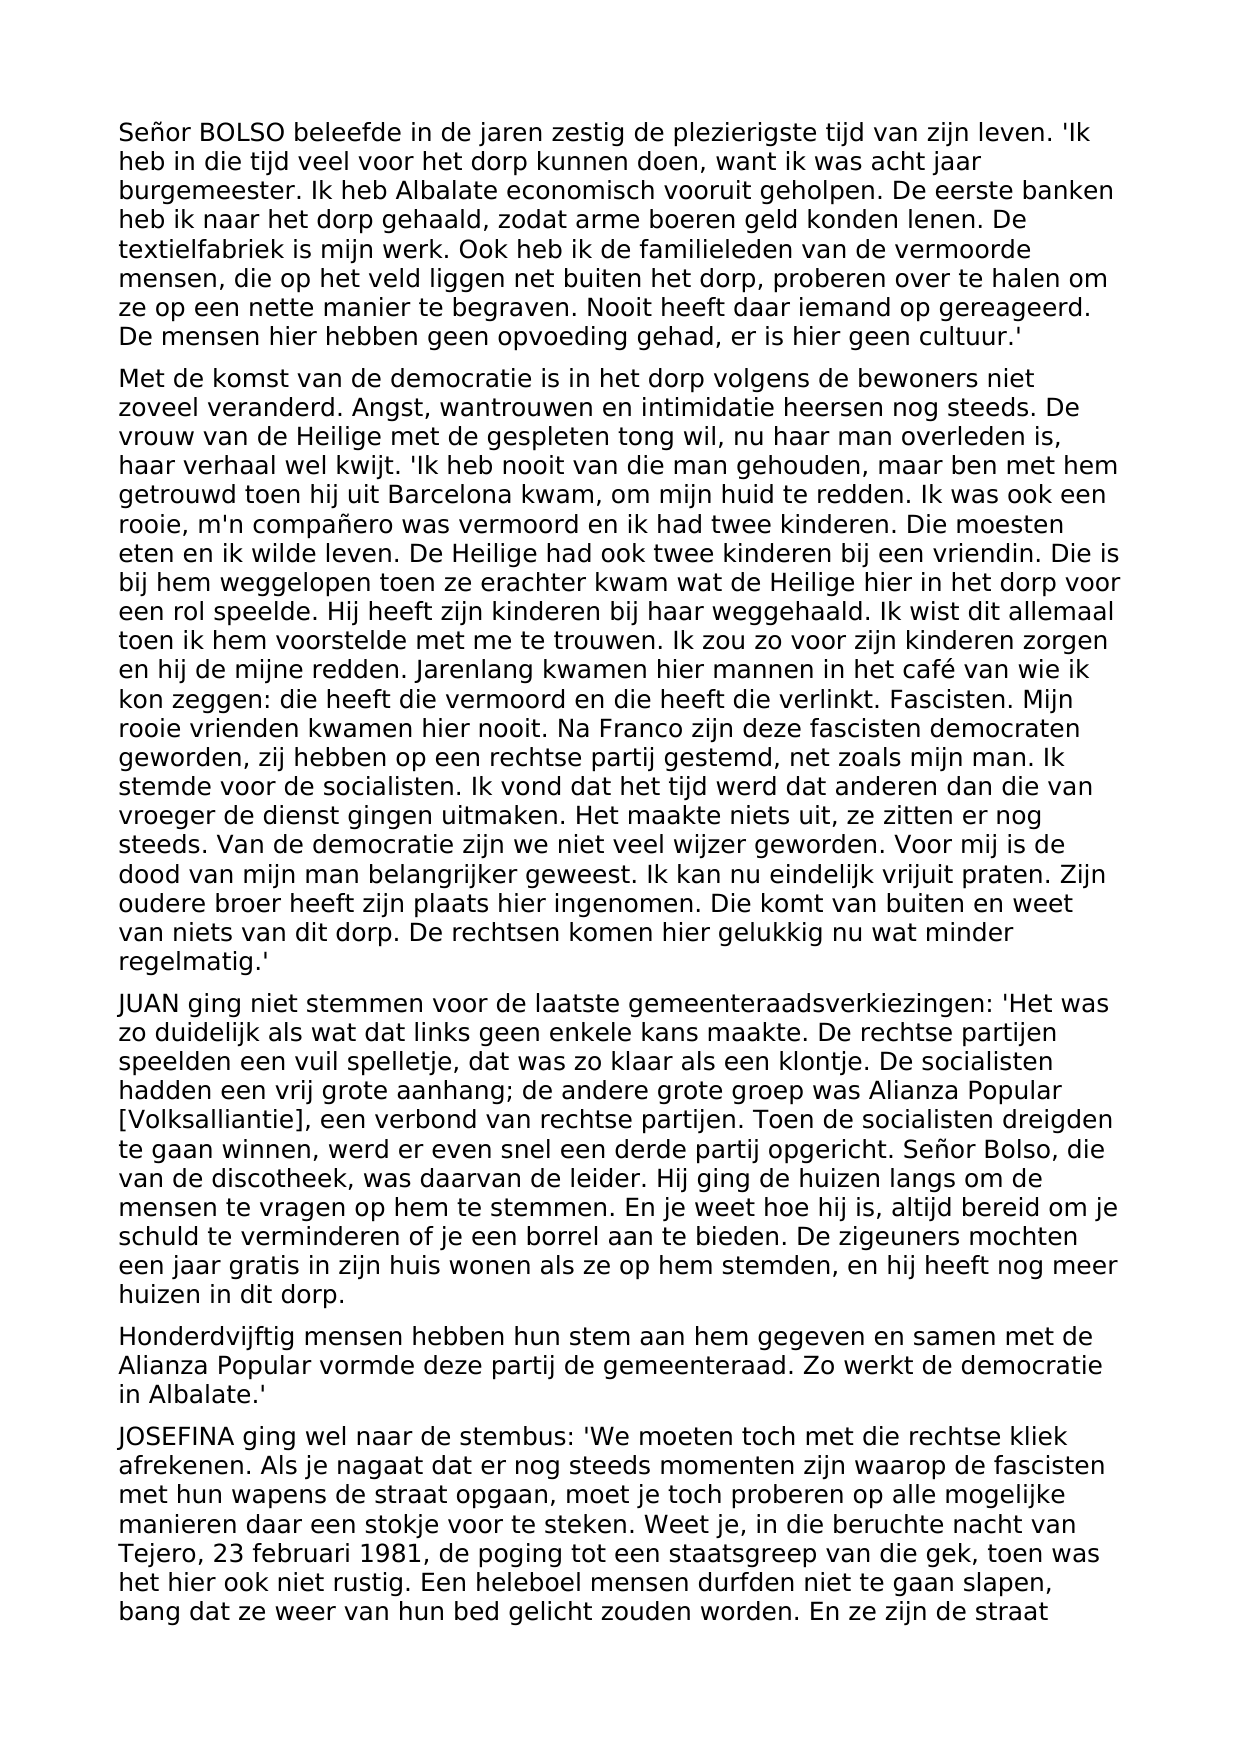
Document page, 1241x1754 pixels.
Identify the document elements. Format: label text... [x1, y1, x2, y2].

text Señor BOLSO beleefde in de jaren zestig de plezierigste tijd van zijn leven. 'Ik heb in die tijd veel voor het dorp kunnen doen, want ik was acht jaar burgemeester. Ik heb Albalate economisch vooruit geholpen. De eerste banken heb ik naar het dorp gehaald, zodat arme boeren geld konden lenen. De textielfabriek is mijn werk. Ook heb ik de familieleden van de vermoorde mensen, die op het veld liggen net buiten het dorp, proberen over te halen om ze op een nette manier te begraven. Nooit heeft daar iemand op gereageerd. De mensen hier hebben geen opvoeding gehad, er is hier geen cultuur.' [118, 118, 1122, 351]
text Met de komst van de democratie is in het dorp volgens de bewoners niet zoveel veranderd. Angst, wantrouwen en intimidatie heersen nog steeds. De vrouw van de Heilige met de gespleten tong wil, nu haar man overleden is, haar verhaal wel kwijt. 'Ik heb nooit van die man gehouden, maar ben met hem getrouwd toen hij uit Barcelona kwam, om mijn huid te redden. Ik was ook een rooie, m'n compañero was vermoord en ik had twee kinderen. Die moesten eten en ik wilde leven. De Heilige had ook twee kinderen bij een vriendin. Die is bij hem weggelopen toen ze erachter kwam wat de Heilige hier in het dorp voor een rol speelde. Hij heeft zijn kinderen bij haar weggehaald. Ik wist dit allemaal toen ik hem voorstelde met me te trouwen. Ik zou zo voor zijn kinderen zorgen en hij de mijne redden. Jarenlang kwamen hier mannen in het café van wie ik kon zeggen: die heeft die vermoord en die heeft die verlinkt. Fascisten. Mijn rooie vrienden kwamen hier nooit. Na Franco zijn deze fascisten democraten geworden, zij hebben op een rechtse partij gestemd, net zoals mijn man. Ik stemde voor de socialisten. Ik vond dat het tijd werd dat anderen dan die van vroeger de dienst gingen uitmaken. Het maakte niets uit, ze zitten er nog steeds. Van de democratie zijn we niet veel wijzer geworden. Voor mij is de dood van mijn man belangrijker geweest. Ik kan nu eindelijk vrijuit praten. Zijn oudere broer heeft zijn plaats hier ingenomen. Die komt van buiten en weet van niets van dit dorp. De rechtsen komen hier gelukkig nu wat minder regelmatig.' [118, 364, 1122, 976]
text JOSEFINA ging wel naar de stembus: 'We moeten toch met die rechtse kliek afrekenen. Als je nagaat dat er nog steeds momenten zijn waarop de fascisten met hun wapens de straat opgaan, moet je toch proberen op alle mogelijke manieren daar een stokje voor te steken. Weet je, in die beruchte nacht van Tejero, 23 februari 1981, de poging tot een staatsgreep van die gek, toen was het hier ook niet rustig. Een heleboel mensen durfden niet te gaan slapen, bang dat ze weer van hun bed gelicht zouden worden. En ze zijn de straat [118, 1422, 1122, 1626]
text Honderdvijftig mensen hebben hun stem aan hem gegeven en samen met de Alianza Popular vormde deze partij de gemeenteraad. Zo werkt de democratie in Albalate.' [118, 1322, 1122, 1410]
text JUAN ging niet stemmen voor de laatste gemeenteraadsverkiezingen: 'Het was zo duidelijk als wat dat links geen enkele kans maakte. De rechtse partijen speelden een vuil spelletje, dat was zo klaar als een klontje. De socialisten hadden een vrij grote aanhang; de andere grote groep was Alianza Popular [Volksalliantie], een verbond van rechtse partijen. Toen de socialisten dreigden te gaan winnen, werd er even snel een derde partij opgericht. Señor Bolso, die van de discotheek, was daarvan de leider. Hij ging de huizen langs om de mensen te vragen op hem te stemmen. En je weet hoe hij is, altijd bereid om je schuld te verminderen of je een borrel aan te bieden. De zigeuners mochten een jaar gratis in zijn huis wonen als ze op hem stemden, en hij heeft nog meer huizen in dit dorp. [118, 989, 1122, 1310]
